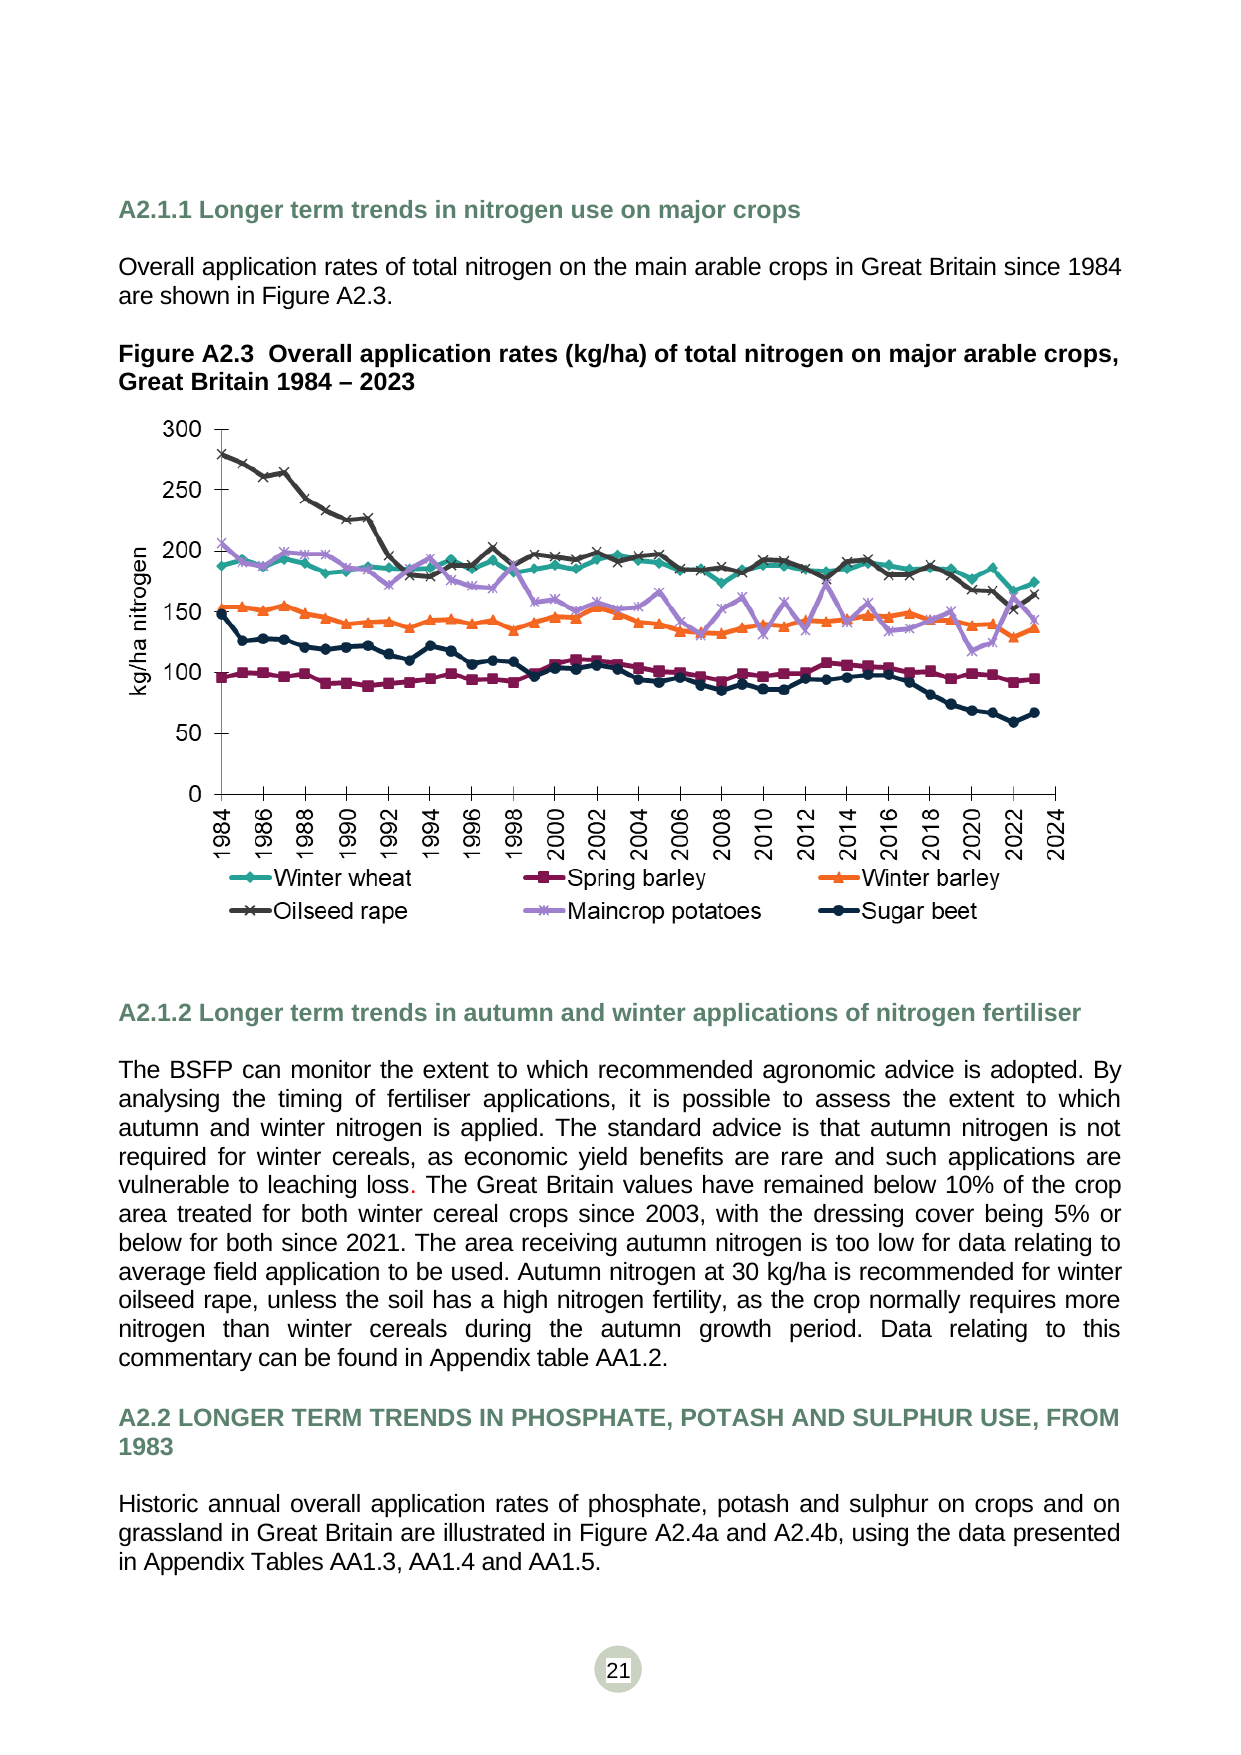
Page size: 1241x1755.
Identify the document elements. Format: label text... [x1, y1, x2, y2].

subtitle A2.2 LONGER TERM TRENDS IN PHOSPHATE, POTASH AND SULPHUR USE, FROM 1983 [118, 1403, 1122, 1460]
subtitle A2.1.2 Longer term trends in autumn and winter applications of nitrogen fertiliser [118, 998, 1122, 1027]
text The BSFP can monitor the extent to which recommended agronomic advice is adopted. By analysing the timing of fertiliser applications, it is possible to assess the extent to which autumn and winter nitrogen is applied. The standard advice is that autumn nitrogen is not required for winter cereals, as economic yield benefits are rare and such applications are vulnerable to leaching loss. The Great Britain values have remained below 10% of the crop area treated for both winter cereal crops since 2003, with the dressing cover being 5% or below for both since 2021. The area receiving autumn nitrogen is too low for data relating to average field application to be used. Autumn nitrogen at 30 kg/ha is recommended for winter oilseed rape, unless the soil has a high nitrogen fertility, as the crop normally requires more nitrogen than winter cereals during the autumn growth period. Data relating to this commentary can be found in Appendix table AA1.2. [118, 1055, 1122, 1372]
subtitle Figure A2.3 Overall application rates (kg/ha) of total nitrogen on major arable crops, Great Britain 1984 – 2023 [118, 339, 1122, 396]
text Overall application rates of total nitrogen on the main arable crops in Great Britain since 1984 are shown in Figure A2.3. [118, 252, 1122, 310]
subtitle A2.1.1 Longer term trends in nitrogen use on major crops [118, 195, 1122, 224]
text Historic annual overall application rates of phosphate, potash and sulphur on crops and on grassland in Great Britain are illustrated in Figure A2.4a and A2.4b, using the data presented in Appendix Tables AA1.3, AA1.4 and AA1.5. [118, 1489, 1122, 1575]
